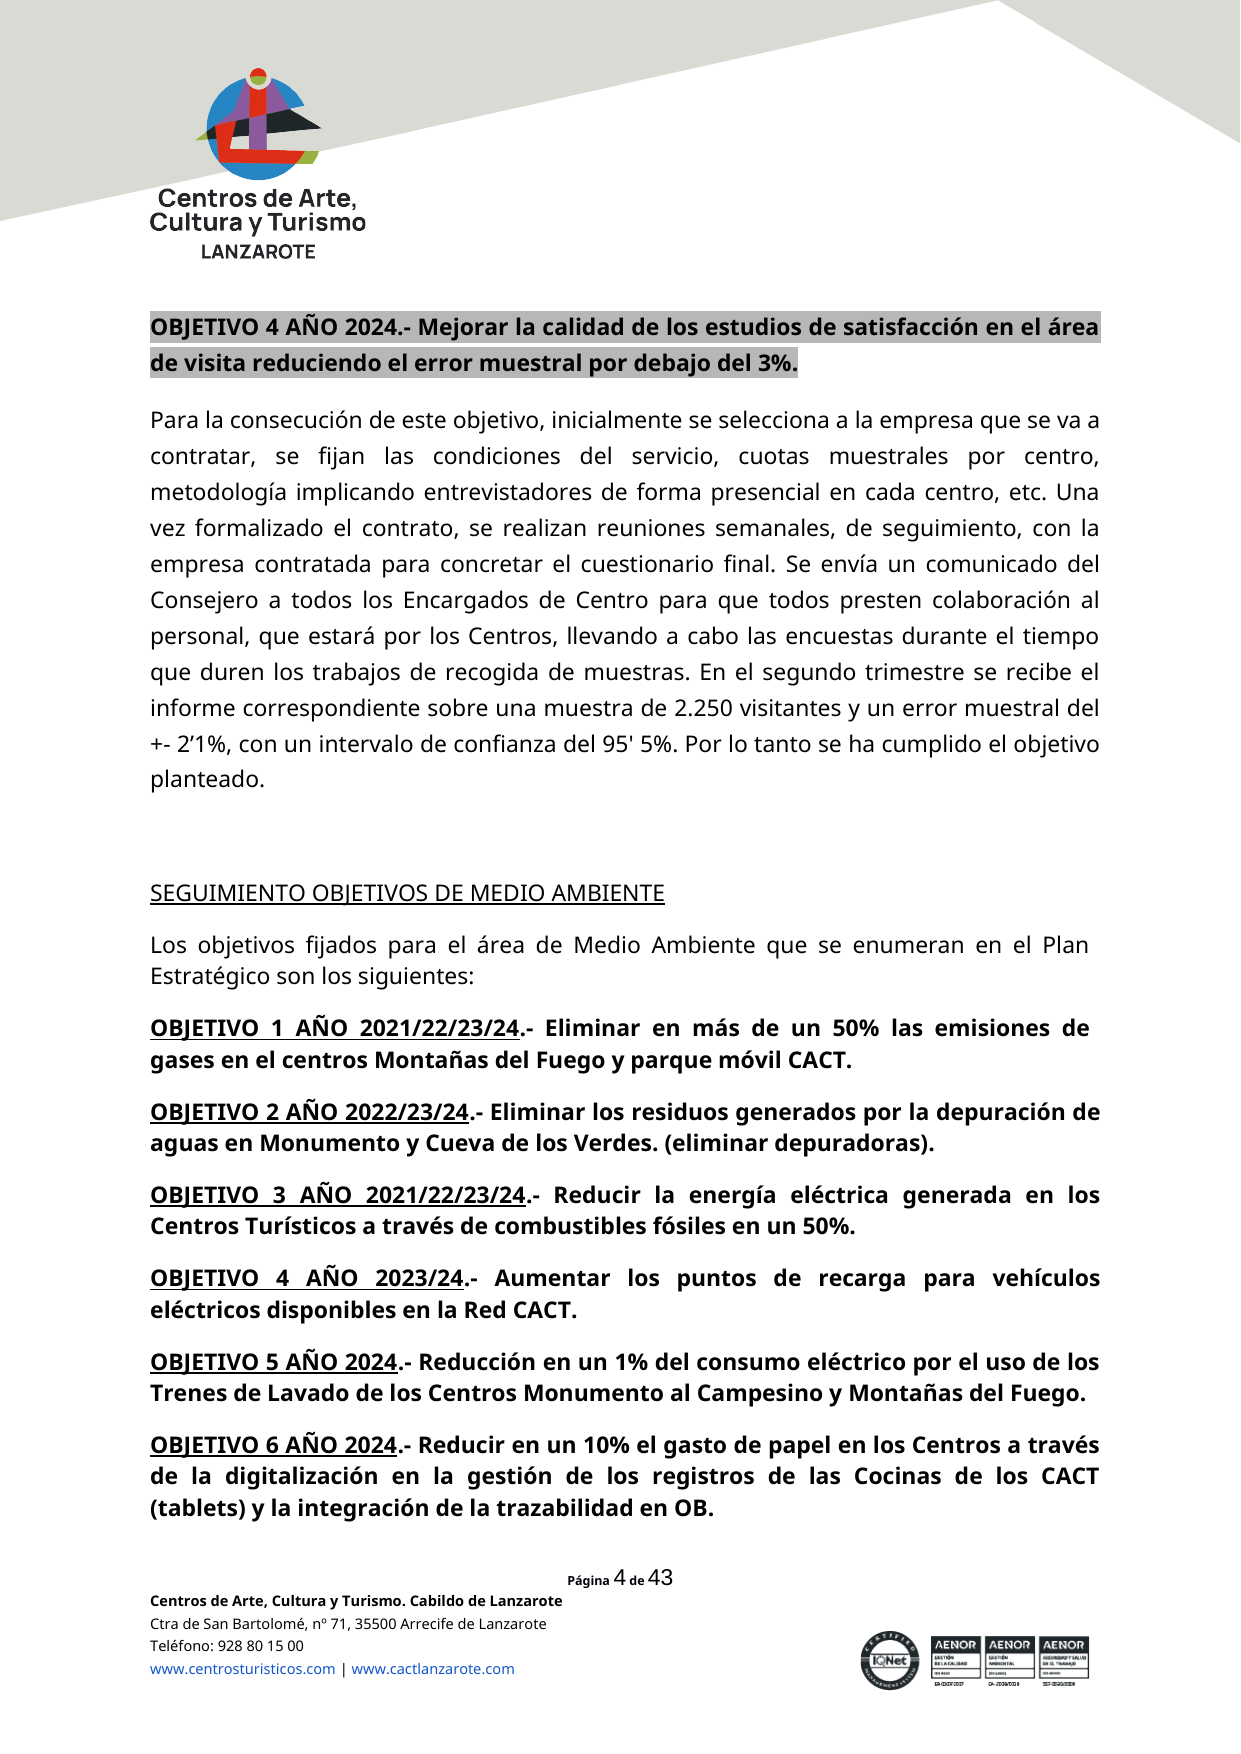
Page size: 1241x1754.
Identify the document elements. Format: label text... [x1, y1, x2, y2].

text Los objetivos fijados para el área de Medio Ambiente que se enumeran en el Plan Estratégico son los siguientes: [150, 929, 1090, 992]
picture [860, 1631, 1090, 1691]
text OBJETIVO 4 AÑO 2024.- Mejorar la calidad de los estudios de satisfacción en el área de visita reduciendo el error muestral por debajo del 3%. [150, 311, 1101, 378]
picture [0, 0, 1241, 259]
text OBJETIVO 5 AÑO 2024.- Reducción en un 1% del consumo eléctrico por el uso de los Trenes de Lavado de los Centros Monumento al Campesino y Montañas del Fuego. [150, 1346, 1101, 1408]
text OBJETIVO 2 AÑO 2022/23/24.- Eliminar los residuos generados por la depuración de aguas en Monumento y Cueva de los Verdes. (eliminar depuradoras). [150, 1096, 1101, 1158]
text OBJETIVO 3 AÑO 2021/22/23/24.- Reducir la energía eléctrica generada en los Centros Turísticos a través de combustibles fósiles en un 50%. [150, 1179, 1101, 1242]
text OBJETIVO 1 AÑO 2021/22/23/24.- Eliminar en más de un 50% las emisiones de gases en el centros Montañas del Fuego y parque móvil CACT. [150, 1012, 1090, 1075]
text Para la consecución de este objetivo, inicialmente se selecciona a la empresa que se va a contratar, se fijan las condiciones del servicio, cuotas muestrales por centro, metodología implicando entrevistadores de forma presencial en cada centro, etc. Una vez formalizado el contrato, se realizan reuniones semanales, de seguimiento, con la empresa contratada para concretar el cuestionario final. Se envía un comunicado del Consejero a todos los Encargados de Centro para que todos presten colaboración al personal, que estará por los Centros, llevando a cabo las encuestas durante el tiempo que duren los trabajos de recogida de muestras. En el segundo trimestre se recibe el informe correspondiente sobre una muestra de 2.250 visitantes y un error muestral del +- 2’1%, con un intervalo de confianza del 95' 5%. Por lo tanto se ha cumplido el objetivo planteado. [150, 404, 1101, 795]
text OBJETIVO 4 AÑO 2023/24.- Aumentar los puntos de recarga para vehículos eléctricos disponibles en la Red CACT. [150, 1262, 1101, 1325]
text SEGUIMIENTO OBJETIVOS DE MEDIO AMBIENTE [150, 877, 1089, 908]
text OBJETIVO 6 AÑO 2024.- Reducir en un 10% el gasto de papel en los Centros a través de la digitalización en la gestión de los registros de las Cocinas de los CACT (tablets) y la integración de la trazabilidad en OB. [150, 1429, 1101, 1523]
